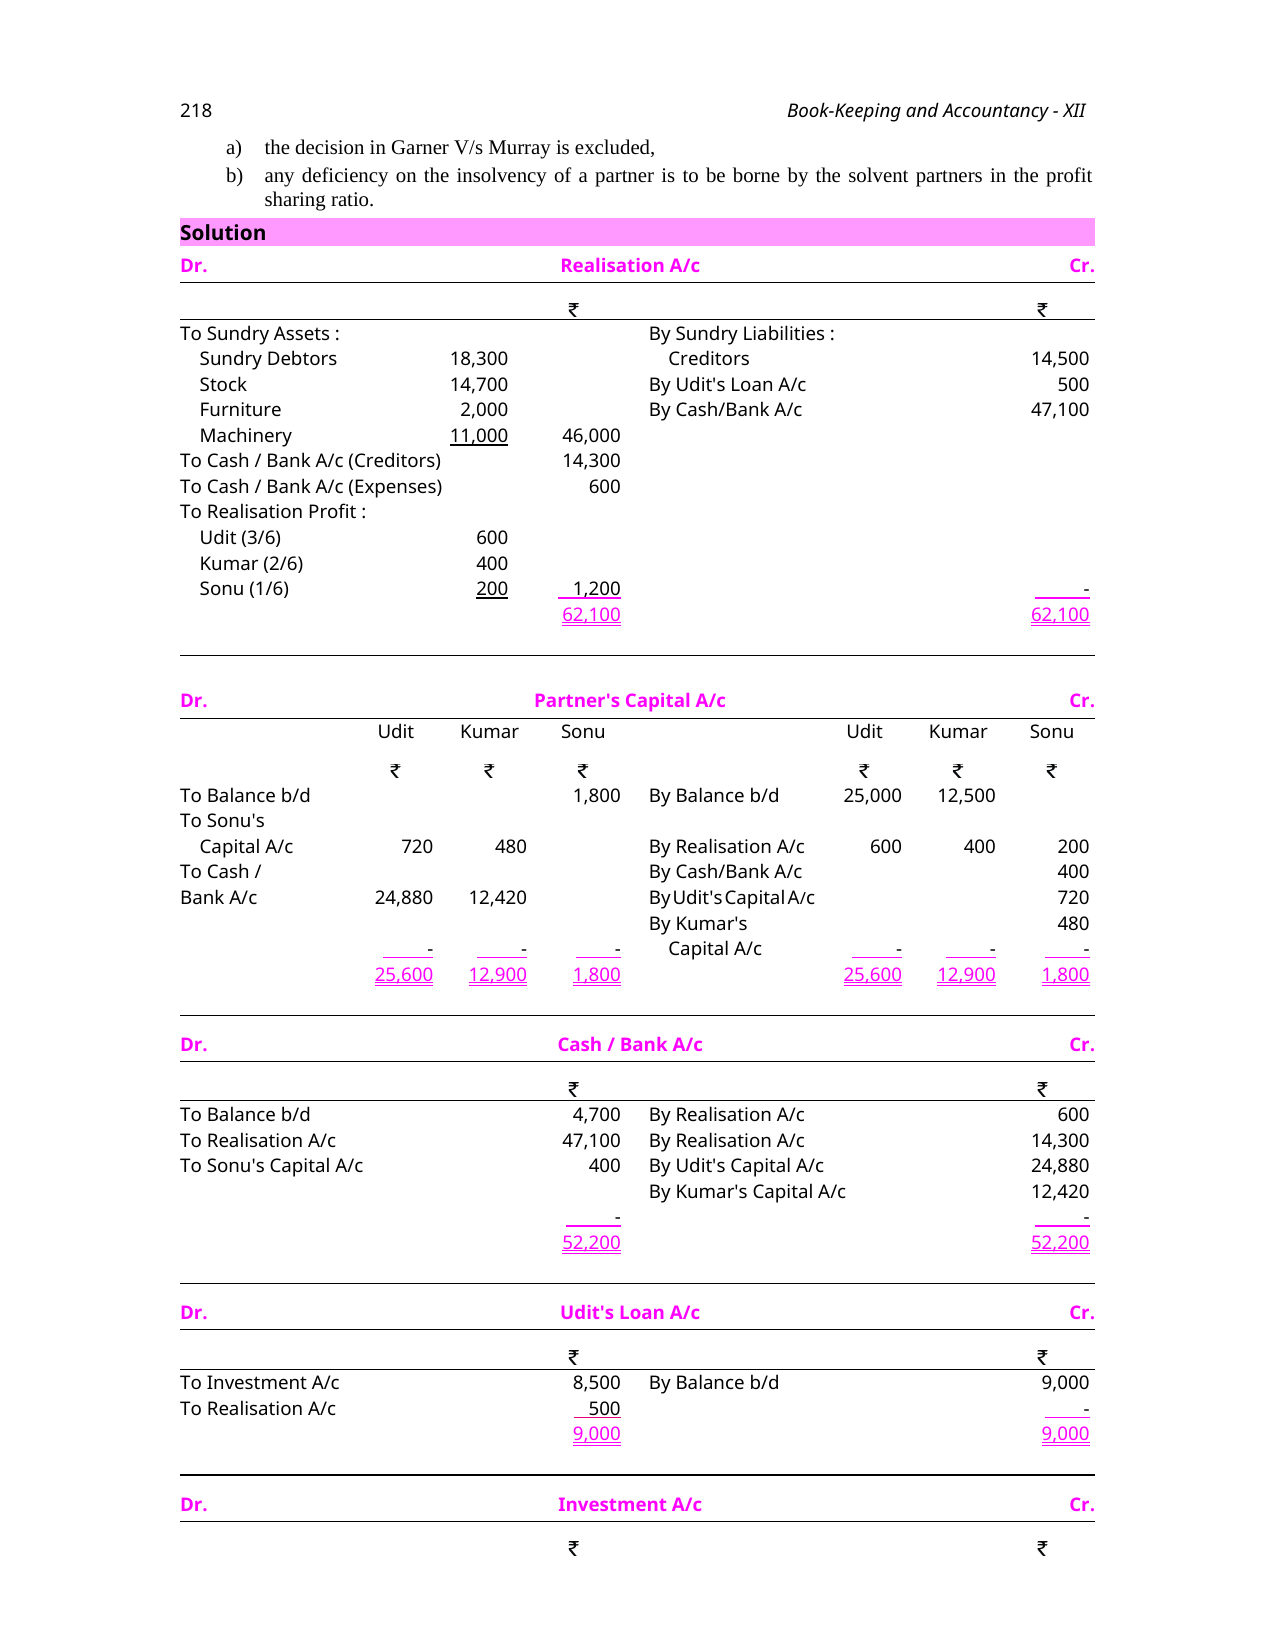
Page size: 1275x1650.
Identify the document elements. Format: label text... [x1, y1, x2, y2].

text Solution [180, 218, 1095, 246]
text To Balance b/d 1,800 By Balance b/d 25,000 12,500 To Sonu's Capital A/c 720 480 By Realisation A/c 600 400 200 To Cash / By Cash/Bank A/c 400 Bank A/c 24,880 12,420 By Udit's Capital A/c 720 By Kumar's 480 - - - Capital A/c - - - 25,600 12,900 1,800 25,600 12,900 1,800 [180, 781, 1095, 1015]
text Dr. Partner's Capital A/c Cr. [180, 688, 1095, 713]
text Udit Kumar Sonu Udit Kumar Sonu [180, 719, 1095, 778]
text Dr. Investment A/c Cr. [180, 1480, 1095, 1517]
text To Sundry Assets : By Sundry Liabilities : Sundry Debtors 18,300 Creditors 14,500 Stock 14,700 By Udit's Loan A/c 500 Furniture 2,000 By Cash/Bank A/c 47,100 Machinery 11,000 46,000 To Cash / Bank A/c (Creditors) 14,300 To Cash / Bank A/c (Expenses) 600 To Realisation Profit : Udit (3/6) 600 Kumar (2/6) 400 Sonu (1/6) 200 1,200 - 62,100 62,100 [180, 320, 1095, 655]
text To Balance b/d 4,700 By Realisation A/c 600 To Realisation A/c 47,100 By Realisation A/c 14,300 To Sonu's Capital A/c 400 By Udit's Capital A/c 24,880 By Kumar's Capital A/c 12,420 - - 52,200 52,200 [180, 1101, 1095, 1283]
text To Investment A/c 8,500 By Balance b/d 9,000 To Realisation A/c 500 - 9,000 9,000 [180, 1370, 1095, 1474]
text Dr. Udit's Loan A/c Cr. [180, 1288, 1095, 1325]
text a) the decision in Garner V/s Murray is excluded, [180, 135, 1095, 159]
text Dr. Cash / Bank A/c Cr. [180, 1020, 1095, 1057]
text b) any deficiency on the insolvency of a partner is to be borne by the solvent partners in the profit sharing ratio. [180, 163, 1095, 211]
text Dr. Realisation A/c Cr. [180, 252, 1095, 278]
